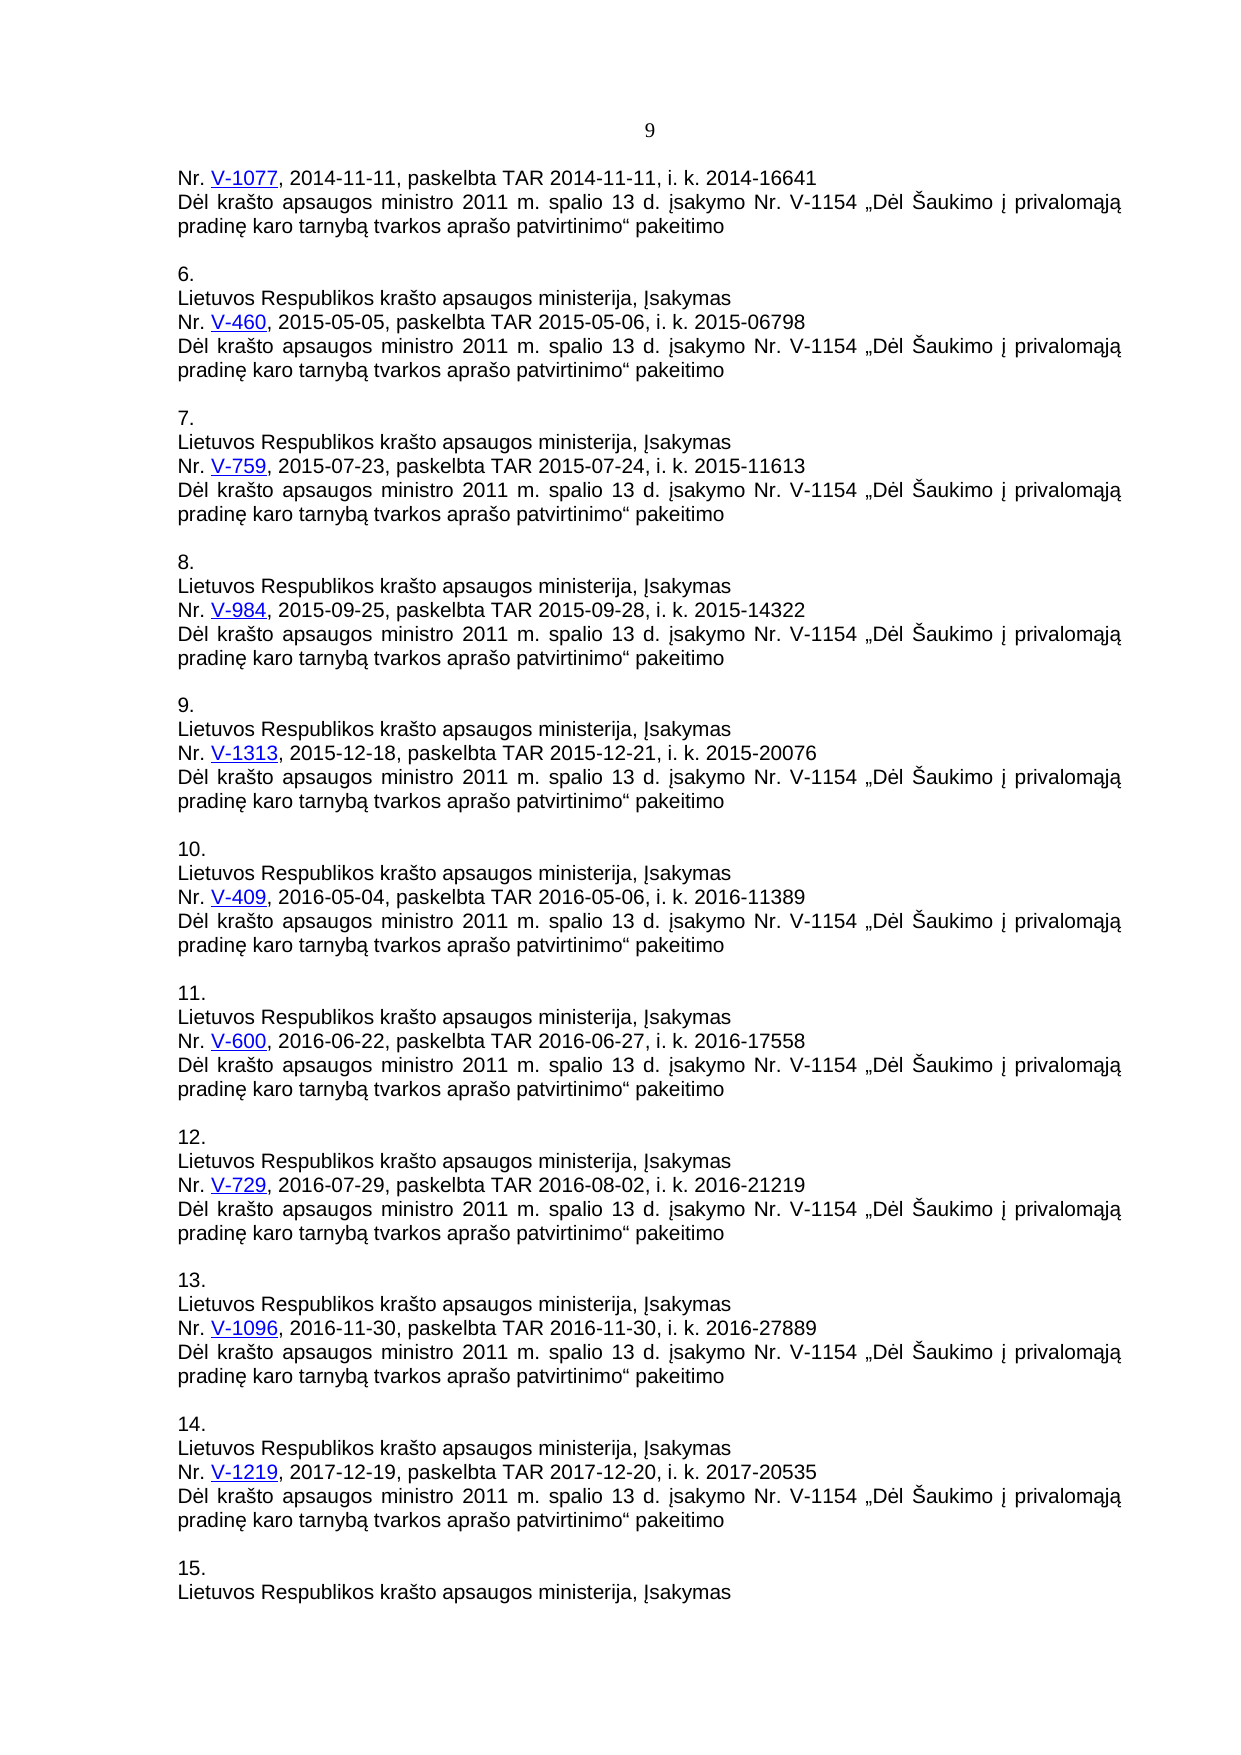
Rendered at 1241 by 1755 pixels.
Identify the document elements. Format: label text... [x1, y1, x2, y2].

text Nr. V-984, 2015-09-25, paskelbta TAR 2015-09-28, i. k. 2015-14322 [177, 597, 1122, 621]
text 14. [177, 1412, 1122, 1436]
text Lietuvos Respublikos krašto apsaugos ministerija, Įsakymas [177, 1436, 1122, 1460]
text Nr. V-1096, 2016-11-30, paskelbta TAR 2016-11-30, i. k. 2016-27889 [177, 1316, 1122, 1340]
text Lietuvos Respublikos krašto apsaugos ministerija, Įsakymas [177, 286, 1122, 310]
text Nr. V-409, 2016-05-04, paskelbta TAR 2016-05-06, i. k. 2016-11389 [177, 885, 1122, 909]
text Lietuvos Respublikos krašto apsaugos ministerija, Įsakymas [177, 573, 1122, 597]
text 7. [177, 406, 1122, 430]
text Nr. V-759, 2015-07-23, paskelbta TAR 2015-07-24, i. k. 2015-11613 [177, 454, 1122, 478]
text Nr. V-1077, 2014-11-11, paskelbta TAR 2014-11-11, i. k. 2014-16641 [177, 166, 1122, 190]
text Nr. V-600, 2016-06-22, paskelbta TAR 2016-06-27, i. k. 2016-17558 [177, 1029, 1122, 1053]
text Dėl krašto apsaugos ministro 2011 m. spalio 13 d. įsakymo Nr. V-1154 „Dėl Šaukimo į privalomąją pradinę karo tarnybą tvarkos aprašo patvirtinimo“ pakeitimo [177, 1340, 1122, 1388]
text 10. [177, 837, 1122, 861]
text Dėl krašto apsaugos ministro 2011 m. spalio 13 d. įsakymo Nr. V-1154 „Dėl Šaukimo į privalomąją pradinę karo tarnybą tvarkos aprašo patvirtinimo“ pakeitimo [177, 1484, 1122, 1532]
text 6. [177, 262, 1122, 286]
text Nr. V-1219, 2017-12-19, paskelbta TAR 2017-12-20, i. k. 2017-20535 [177, 1460, 1122, 1484]
text Lietuvos Respublikos krašto apsaugos ministerija, Įsakymas [177, 861, 1122, 885]
text Lietuvos Respublikos krašto apsaugos ministerija, Įsakymas [177, 1148, 1122, 1172]
text Lietuvos Respublikos krašto apsaugos ministerija, Įsakymas [177, 717, 1122, 741]
text Dėl krašto apsaugos ministro 2011 m. spalio 13 d. įsakymo Nr. V-1154 „Dėl Šaukimo į privalomąją pradinę karo tarnybą tvarkos aprašo patvirtinimo“ pakeitimo [177, 765, 1122, 813]
text Dėl krašto apsaugos ministro 2011 m. spalio 13 d. įsakymo Nr. V-1154 „Dėl Šaukimo į privalomąją pradinę karo tarnybą tvarkos aprašo patvirtinimo“ pakeitimo [177, 334, 1122, 382]
text Nr. V-460, 2015-05-05, paskelbta TAR 2015-05-06, i. k. 2015-06798 [177, 310, 1122, 334]
text Nr. V-729, 2016-07-29, paskelbta TAR 2016-08-02, i. k. 2016-21219 [177, 1172, 1122, 1196]
text 13. [177, 1268, 1122, 1292]
text Dėl krašto apsaugos ministro 2011 m. spalio 13 d. įsakymo Nr. V-1154 „Dėl Šaukimo į privalomąją pradinę karo tarnybą tvarkos aprašo patvirtinimo“ pakeitimo [177, 909, 1122, 957]
text Nr. V-1313, 2015-12-18, paskelbta TAR 2015-12-21, i. k. 2015-20076 [177, 741, 1122, 765]
text Lietuvos Respublikos krašto apsaugos ministerija, Įsakymas [177, 1292, 1122, 1316]
text Dėl krašto apsaugos ministro 2011 m. spalio 13 d. įsakymo Nr. V-1154 „Dėl Šaukimo į privalomąją pradinę karo tarnybą tvarkos aprašo patvirtinimo“ pakeitimo [177, 621, 1122, 669]
text Lietuvos Respublikos krašto apsaugos ministerija, Įsakymas [177, 1005, 1122, 1029]
text 15. [177, 1556, 1122, 1580]
text 11. [177, 981, 1122, 1005]
text Lietuvos Respublikos krašto apsaugos ministerija, Įsakymas [177, 430, 1122, 454]
text Lietuvos Respublikos krašto apsaugos ministerija, Įsakymas [177, 1580, 1122, 1604]
text Dėl krašto apsaugos ministro 2011 m. spalio 13 d. įsakymo Nr. V-1154 „Dėl Šaukimo į privalomąją pradinę karo tarnybą tvarkos aprašo patvirtinimo“ pakeitimo [177, 478, 1122, 526]
text 12. [177, 1124, 1122, 1148]
text 8. [177, 549, 1122, 573]
text Dėl krašto apsaugos ministro 2011 m. spalio 13 d. įsakymo Nr. V-1154 „Dėl Šaukimo į privalomąją pradinę karo tarnybą tvarkos aprašo patvirtinimo“ pakeitimo [177, 1196, 1122, 1244]
text Dėl krašto apsaugos ministro 2011 m. spalio 13 d. įsakymo Nr. V-1154 „Dėl Šaukimo į privalomąją pradinę karo tarnybą tvarkos aprašo patvirtinimo“ pakeitimo [177, 1053, 1122, 1101]
text Dėl krašto apsaugos ministro 2011 m. spalio 13 d. įsakymo Nr. V-1154 „Dėl Šaukimo į privalomąją pradinę karo tarnybą tvarkos aprašo patvirtinimo“ pakeitimo [177, 190, 1122, 238]
text 9. [177, 693, 1122, 717]
